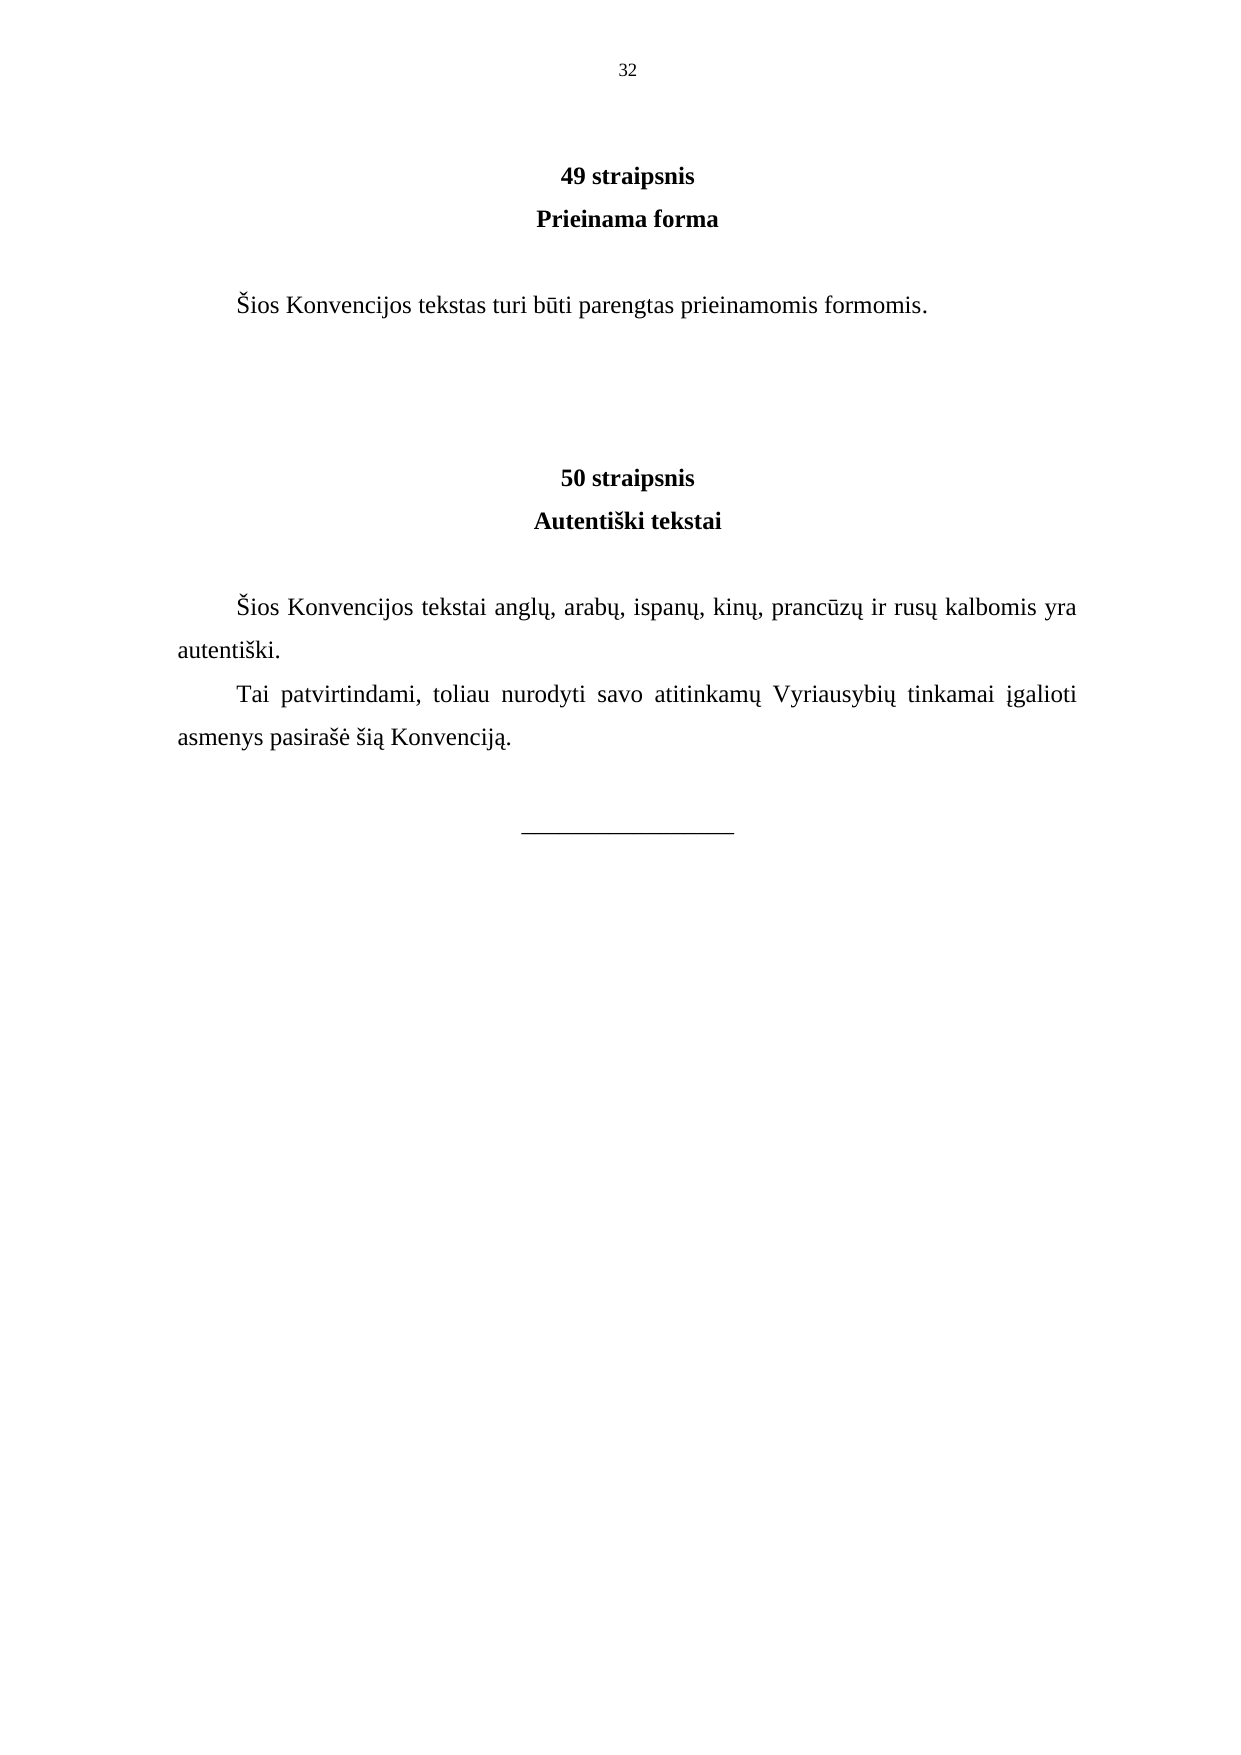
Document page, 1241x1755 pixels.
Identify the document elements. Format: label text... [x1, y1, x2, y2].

text Šios Konvencijos tekstas turi būti parengtas prieinamomis formomis. [177, 291, 1078, 319]
text Tai patvirtindami, toliau nurodyti savo atitinkamų Vyriausybių tinkamai įgalioti asmenys pasirašė šią Konvenciją. [177, 679, 1078, 751]
text Autentiški tekstai [177, 506, 1078, 535]
text _________________ [177, 808, 1078, 837]
text Šios Konvencijos tekstai anglų, arabų, ispanų, kinų, prancūzų ir rusų kalbomis yra autentiški. [177, 592, 1078, 664]
text 50 straipsnis [177, 463, 1078, 492]
text Prieinama forma [177, 204, 1078, 233]
text 49 straipsnis [177, 161, 1078, 190]
